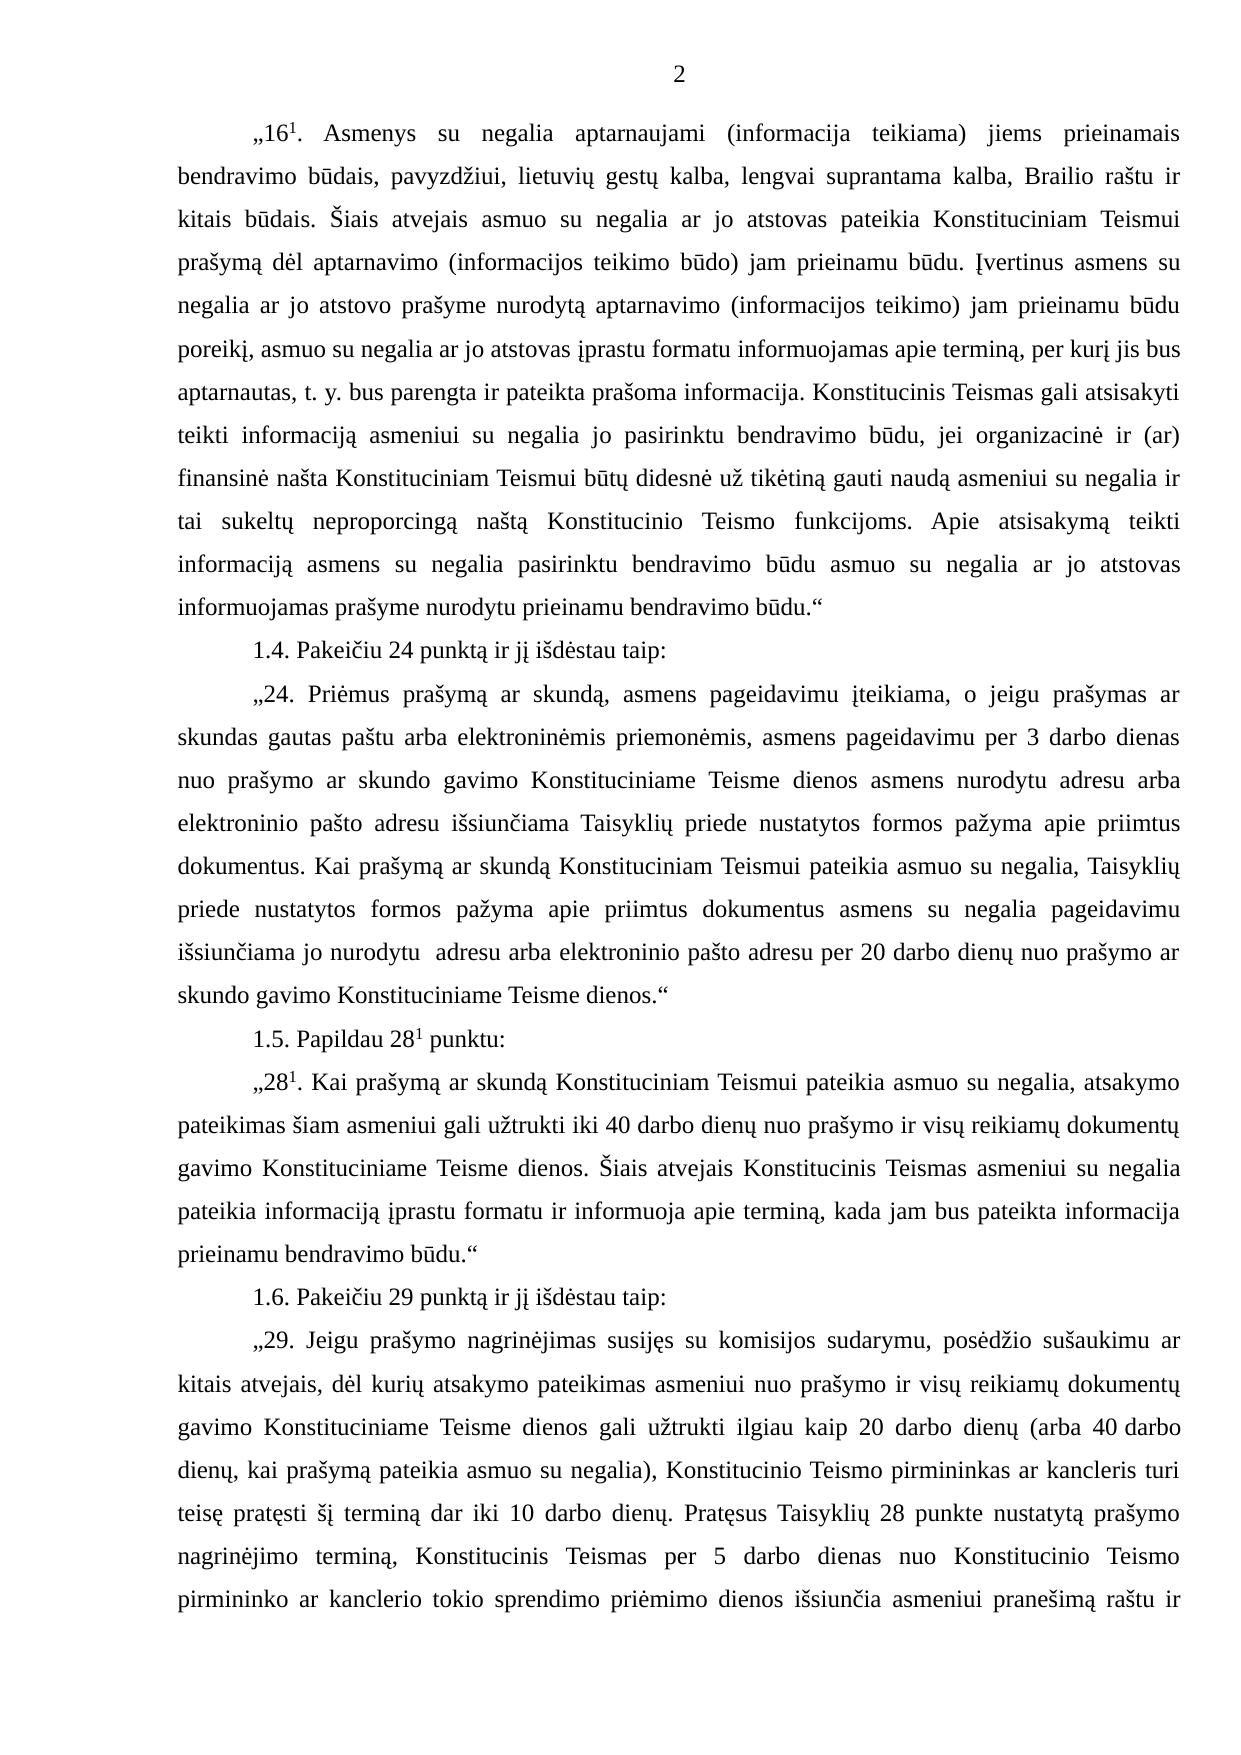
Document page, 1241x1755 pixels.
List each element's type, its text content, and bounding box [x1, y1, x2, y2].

text 1.4. Pakeičiu 24 punktą ir jį išdėstau taip: [177, 636, 1181, 664]
text 1.6. Pakeičiu 29 punktą ir jį išdėstau taip: [177, 1282, 1181, 1311]
text „161. Asmenys su negalia aptarnaujami (informacija teikiama) jiems prieinamais bendravimo būdais, pavyzdžiui, lietuvių gestų kalba, lengvai suprantama kalba, Brailio raštu ir kitais būdais. Šiais atvejais asmuo su negalia ar jo atstovas pateikia Konstituciniam Teismui prašymą dėl aptarnavimo (informacijos teikimo būdo) jam prieinamu būdu. Įvertinus asmens su negalia ar jo atstovo prašyme nurodytą aptarnavimo (informacijos teikimo) jam prieinamu būdu poreikį, asmuo su negalia ar jo atstovas įprastu formatu informuojamas apie terminą, per kurį jis bus aptarnautas, t. y. bus parengta ir pateikta prašoma informacija. Konstitucinis Teismas gali atsisakyti teikti informaciją asmeniui su negalia jo pasirinktu bendravimo būdu, jei organizacinė ir (ar) finansinė našta Konstituciniam Teismui būtų didesnė už tikėtiną gauti naudą asmeniui su negalia ir tai sukeltų neproporcingą naštą Konstitucinio Teismo funkcijoms. Apie atsisakymą teikti informaciją asmens su negalia pasirinktu bendravimo būdu asmuo su negalia ar jo atstovas informuojamas prašyme nurodytu prieinamu bendravimo būdu.“ [177, 118, 1181, 621]
text „29. Jeigu prašymo nagrinėjimas susijęs su komisijos sudarymu, posėdžio sušaukimu ar kitais atvejais, dėl kurių atsakymo pateikimas asmeniui nuo prašymo ir visų reikiamų dokumentų gavimo Konstituciniame Teisme dienos gali užtrukti ilgiau kaip 20 darbo dienų (arba 40 darbo dienų, kai prašymą pateikia asmuo su negalia), Konstitucinio Teismo pirmininkas ar kancleris turi teisę pratęsti šį terminą dar iki 10 darbo dienų. Pratęsus Taisyklių 28 punkte nustatytą prašymo nagrinėjimo terminą, Konstitucinis Teismas per 5 darbo dienas nuo Konstitucinio Teismo pirmininko ar kanclerio tokio sprendimo priėmimo dienos išsiunčia asmeniui pranešimą raštu ir [177, 1326, 1181, 1613]
text „24. Priėmus prašymą ar skundą, asmens pageidavimu įteikiama, o jeigu prašymas ar skundas gautas paštu arba elektroninėmis priemonėmis, asmens pageidavimu per 3 darbo dienas nuo prašymo ar skundo gavimo Konstituciniame Teisme dienos asmens nurodytu adresu arba elektroninio pašto adresu išsiunčiama Taisyklių priede nustatytos formos pažyma apie priimtus dokumentus. Kai prašymą ar skundą Konstituciniam Teismui pateikia asmuo su negalia, Taisyklių priede nustatytos formos pažyma apie priimtus dokumentus asmens su negalia pageidavimu išsiunčiama jo nurodytu adresu arba elektroninio pašto adresu per 20 darbo dienų nuo prašymo ar skundo gavimo Konstituciniame Teisme dienos.“ [177, 679, 1181, 1009]
text 1.5. Papildau 281 punktu: [177, 1024, 1181, 1052]
text „281. Kai prašymą ar skundą Konstituciniam Teismui pateikia asmuo su negalia, atsakymo pateikimas šiam asmeniui gali užtrukti iki 40 darbo dienų nuo prašymo ir visų reikiamų dokumentų gavimo Konstituciniame Teisme dienos. Šiais atvejais Konstitucinis Teismas asmeniui su negalia pateikia informaciją įprastu formatu ir informuoja apie terminą, kada jam bus pateikta informacija prieinamu bendravimo būdu.“ [177, 1067, 1181, 1268]
